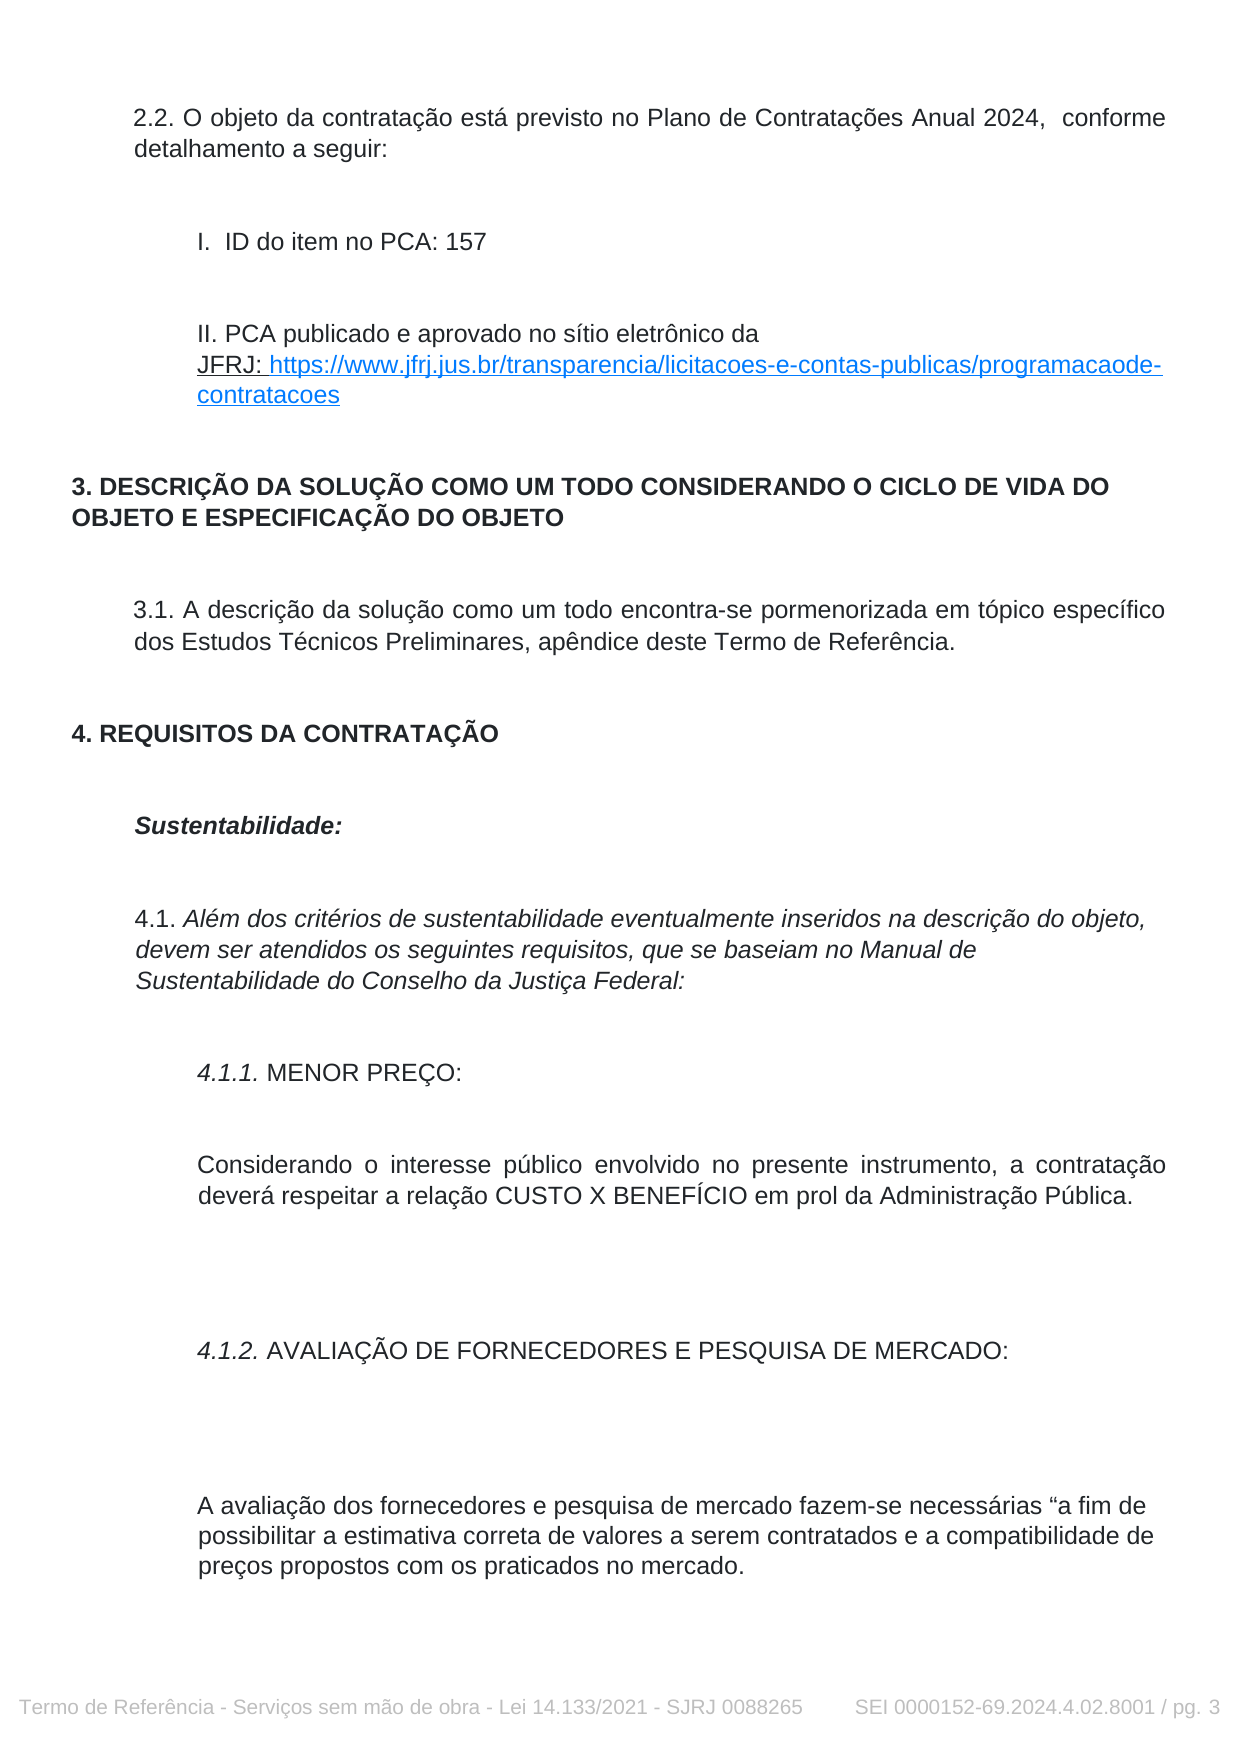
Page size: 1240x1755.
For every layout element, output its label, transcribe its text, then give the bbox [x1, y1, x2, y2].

subtitle 3. DESCRIÇÃO DA SOLUÇÃO COMO UM TODO CONSIDERANDO O CICLO DE VIDA DO OBJETO E ESPECIFICAÇÃO DO OBJETO [71, 472, 1168, 532]
text Sustentabilidade: [134, 811, 1168, 840]
text A avaliação dos fornecedores e pesquisa de mercado fazem-se necessárias “a fim de possibilitar a estimativa correta de valores a serem contratados e a compatibilidade de preços propostos com os praticados no mercado. [197, 1491, 1168, 1580]
text 4.1.1. MENOR PREÇO: [197, 1058, 1168, 1087]
text Considerando o interesse público envolvido no presente instrumento, a contratação deverá respeitar a relação CUSTO X BENEFÍCIO em prol da Administração Pública. [197, 1150, 1168, 1210]
list PCA publicado e aprovado no sítio eletrônico da [197, 319, 1168, 348]
text 4.1.2. AVALIAÇÃO DE FORNECEDORES E PESQUISA DE MERCADO: [197, 1336, 1168, 1365]
text 4.1. Além dos critérios de sustentabilidade eventualmente inseridos na descrição do objeto, devem ser atendidos os seguintes requisitos, que se baseiam no Manual de Sustentabilidade do Conselho da Justiça Federal: [134, 903, 1166, 994]
text 2.2. O objeto da contratação está previsto no Plano de Contratações Anual 2024, conforme detalhamento a seguir: [133, 103, 1168, 163]
text JFRJ: https://www.jfrj.jus.br/transparencia/licitacoes-e-contas-publicas/programacaode-contratacoes [197, 350, 1168, 408]
text 3.1. A descrição da solução como um todo encontra-se pormenorizada em tópico específico dos Estudos Técnicos Preliminares, apêndice deste Termo de Referência. [133, 596, 1168, 655]
subtitle 4. REQUISITOS DA CONTRATAÇÃO [71, 719, 1168, 748]
list ID do item no PCA: 157 [197, 227, 1168, 255]
